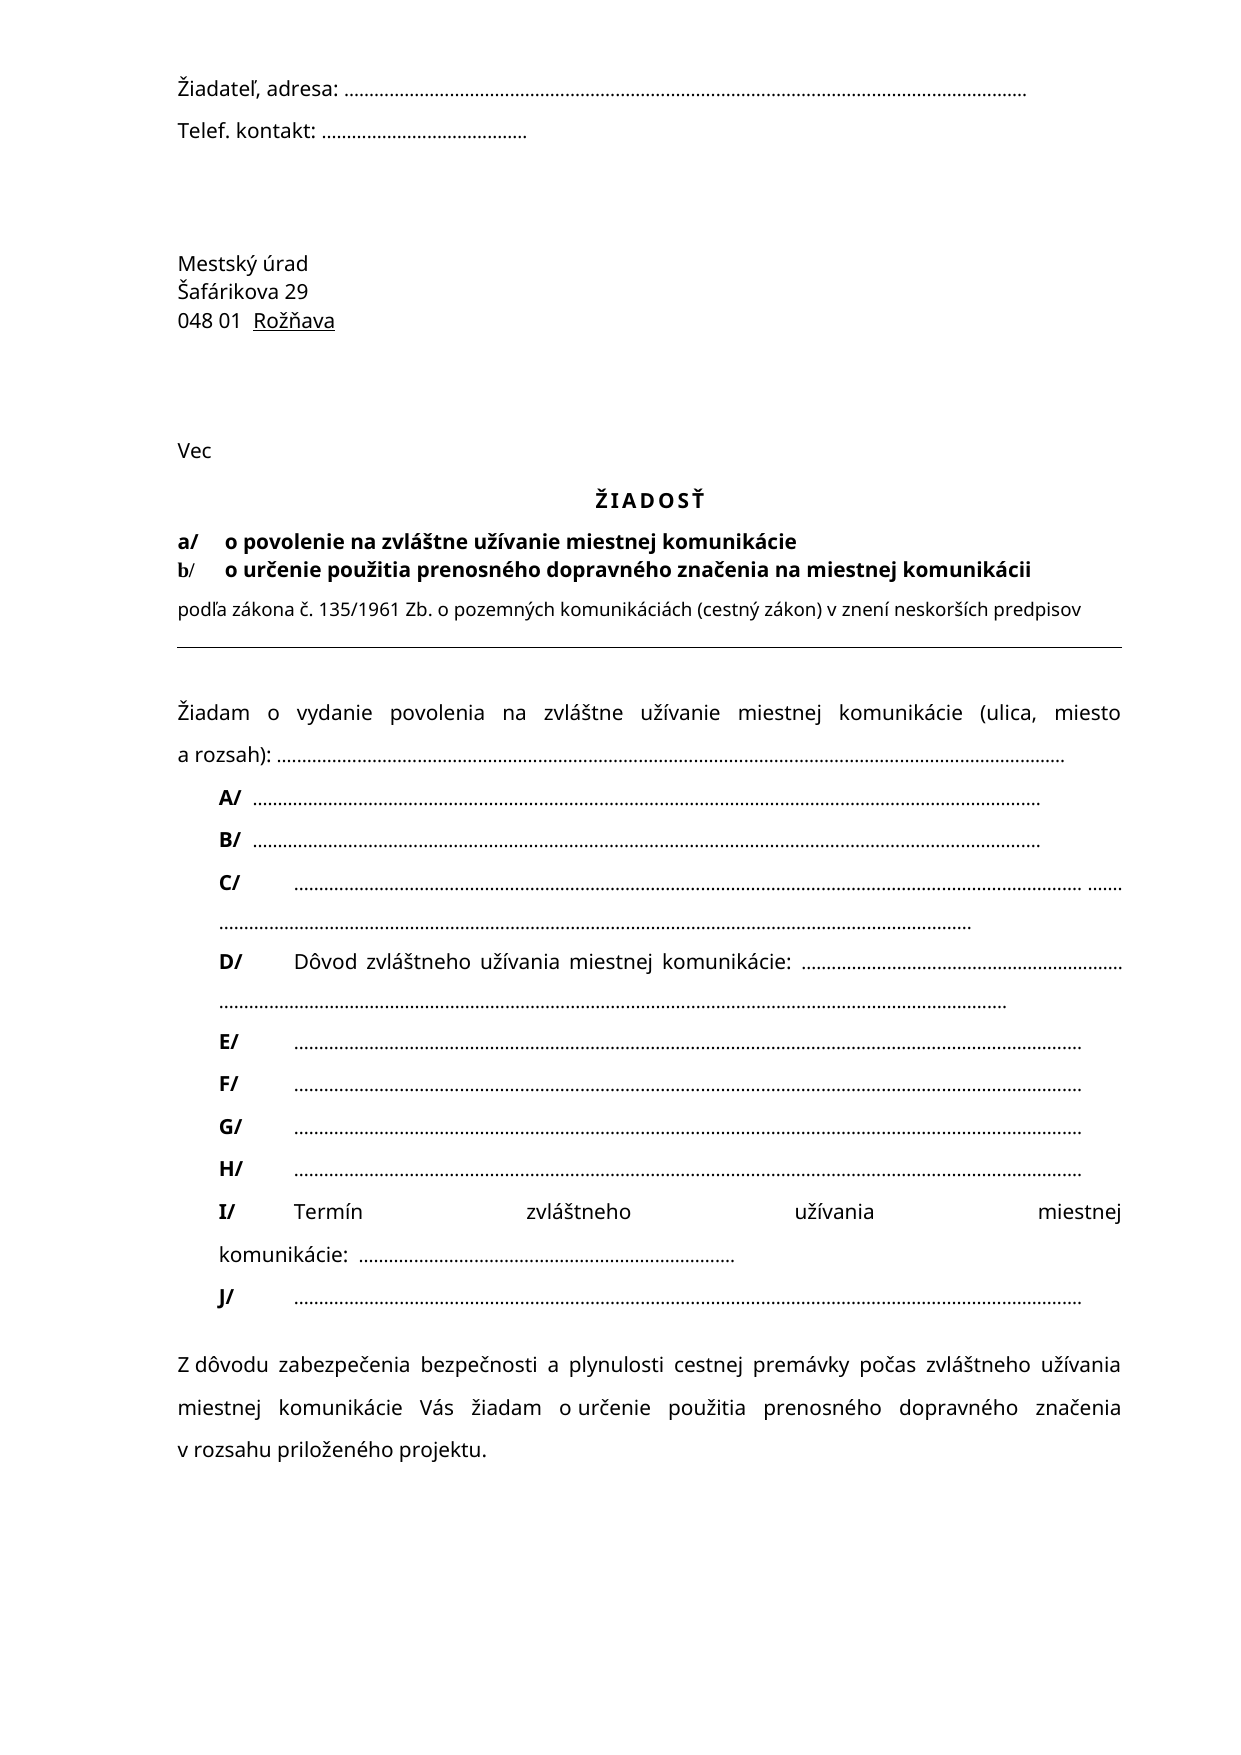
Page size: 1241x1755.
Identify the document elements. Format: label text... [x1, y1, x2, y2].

text Žiadateľ, adresa: ........................................................................................................................................ [177, 74, 1122, 102]
text podľa zákona č. 135/1961 Zb. o pozemných komunikáciách (cestný zákon) v znení neskorších predpisov [177, 596, 1122, 622]
subtitle Žiadam o vydanie povolenia na zvláštne užívanie miestnej komunikácie (ulica, miesto a rozsah): ............................................................................................................................................................. [177, 698, 1122, 769]
subtitle Termín zvláštneho užívania miestnej komunikácie: ........................................................................... [218, 1197, 1122, 1268]
subtitle Dôvod zvláštneho užívania miestnej komunikácie: ................................................................ ............................................................................................................................................................. [218, 947, 1122, 1014]
subtitle ............................................................................................................................................................. [218, 1027, 1122, 1055]
text 048 01 Rožňava [177, 306, 1122, 334]
subtitle ............................................................................................................................................................. [177, 825, 1122, 854]
subtitle ............................................................................................................................................................. [218, 1154, 1122, 1183]
subtitle Z dôvodu zabezpečenia bezpečnosti a plynulosti cestnej premávky počas zvláštneho užívania miestnej komunikácie Vás žiadam o určenie použitia prenosného dopravného značenia v rozsahu priloženého projektu. [177, 1350, 1122, 1464]
subtitle Šafárikova 29 [177, 277, 1122, 306]
list o povolenie na zvláštne užívanie miestnej komunikácie [177, 527, 1122, 555]
text Telef. kontakt: ......................................... [177, 116, 1122, 145]
list o určenie použitia prenosného dopravného značenia na miestnej komunikácii [177, 555, 1122, 584]
subtitle ............................................................................................................................................................. [218, 1282, 1122, 1311]
text Vec [177, 436, 1122, 465]
subtitle ............................................................................................................................................................. [177, 783, 1122, 811]
subtitle ............................................................................................................................................................. ............................................................................................................................................................. [218, 868, 1122, 935]
subtitle ............................................................................................................................................................. [218, 1112, 1122, 1140]
subtitle ............................................................................................................................................................. [218, 1069, 1122, 1098]
subtitle ŽIADOSŤ [177, 486, 1122, 514]
subtitle Mestský úrad [177, 249, 1122, 277]
